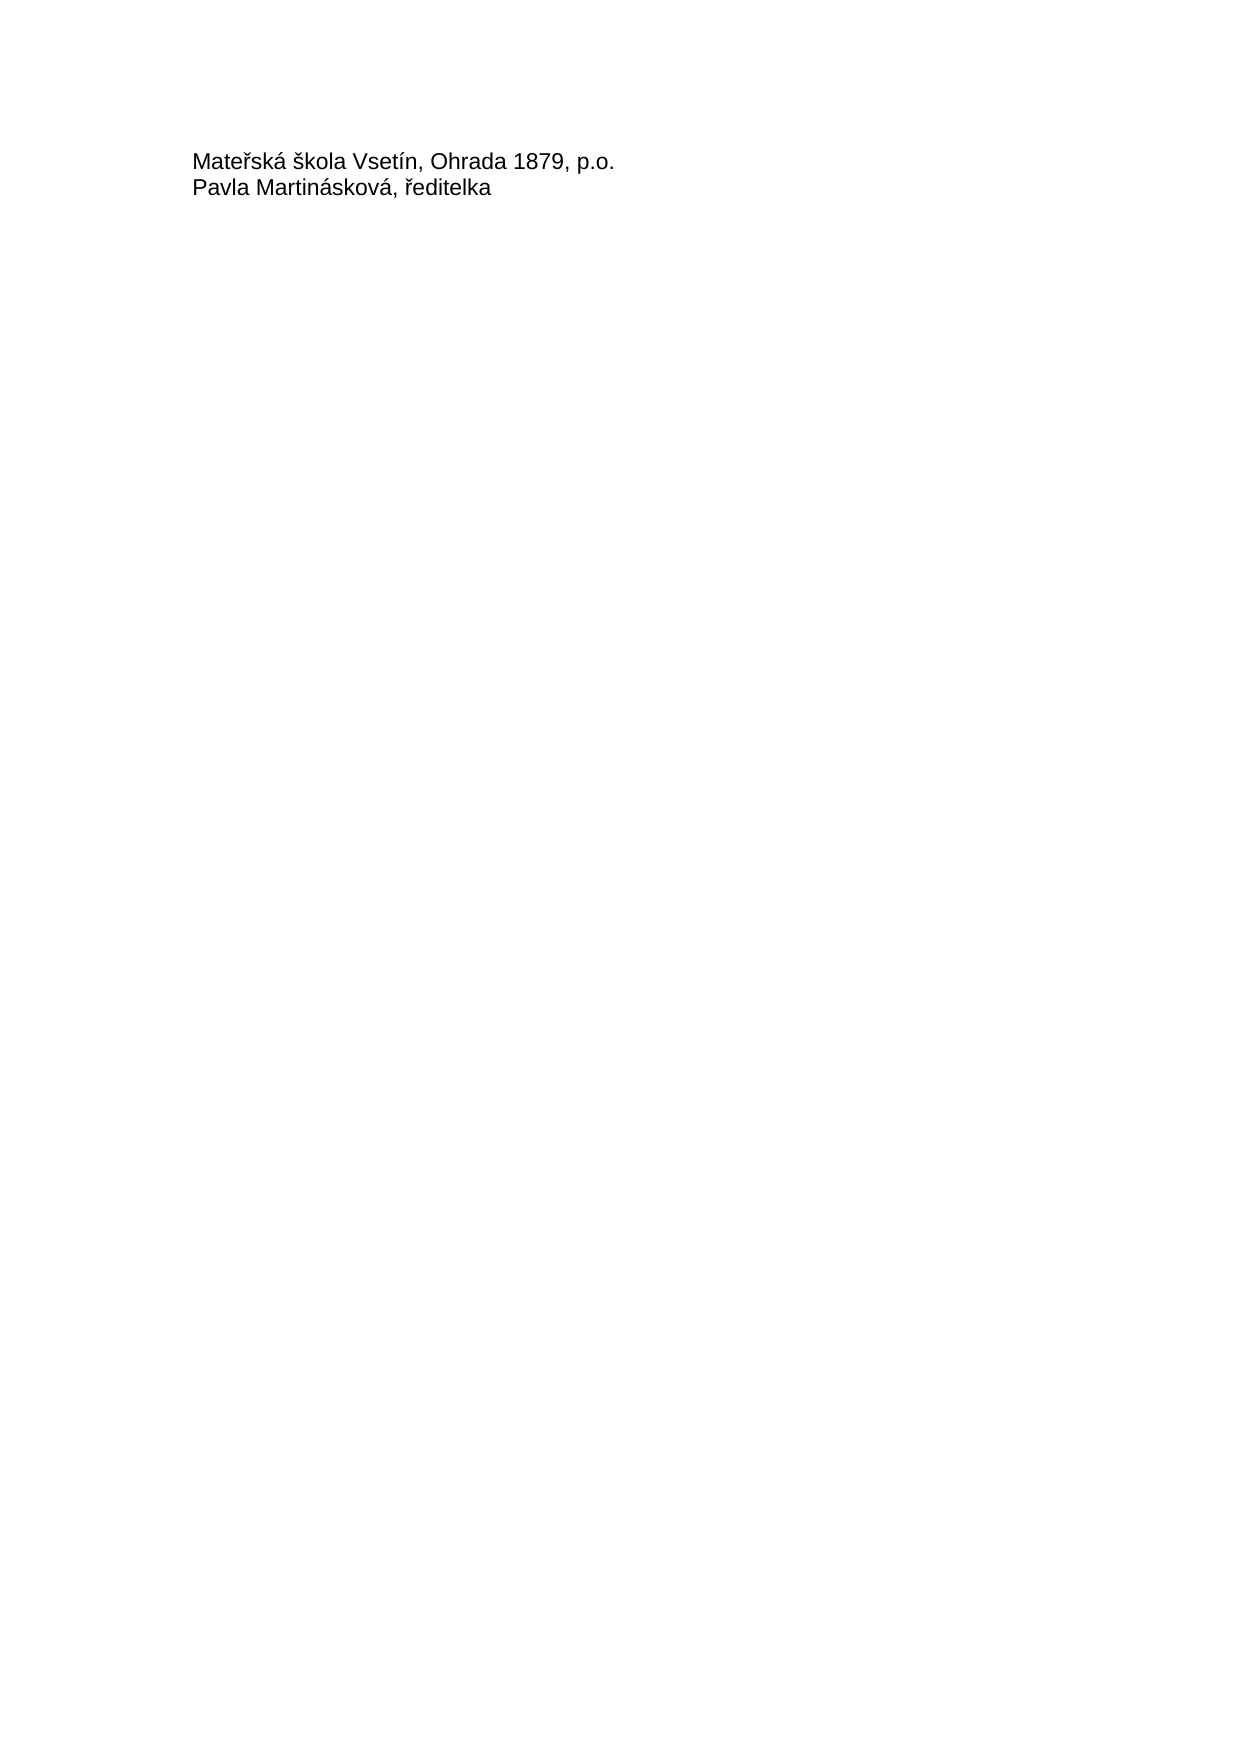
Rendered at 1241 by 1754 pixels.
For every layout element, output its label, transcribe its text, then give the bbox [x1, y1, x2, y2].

text Pavla Martinásková, ředitelka [192, 174, 1093, 200]
text Mateřská škola Vsetín, Ohrada 1879, p.o. [192, 148, 1093, 174]
